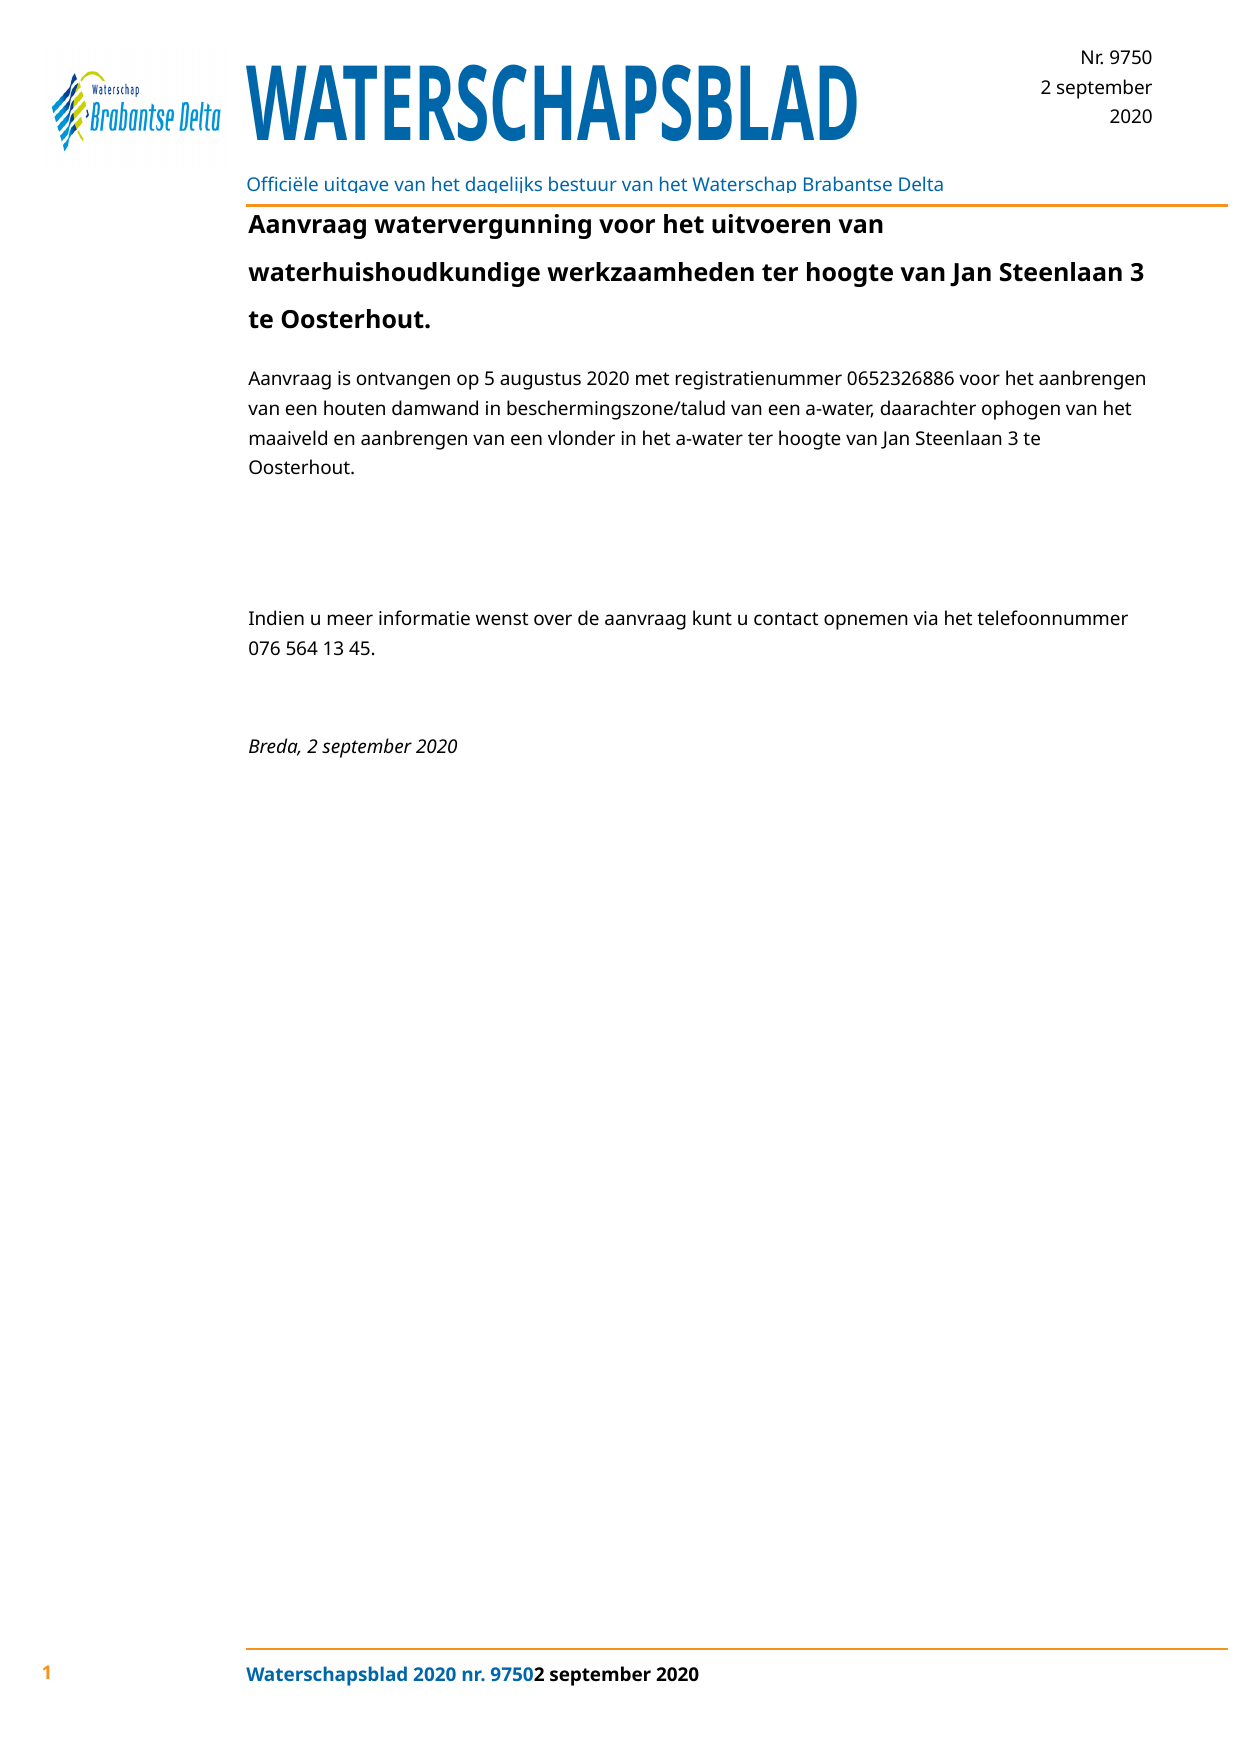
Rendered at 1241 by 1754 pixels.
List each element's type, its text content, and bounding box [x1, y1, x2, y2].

text Breda, 2 september 2020 [248, 733, 1152, 759]
text Aanvraag is ontvangen op 5 augustus 2020 met registratienummer 0652326886 voor het aanbrengen van een houten damwand in beschermingszone/talud van een a-water, daarachter ophogen van het maaiveld en aanbrengen van een vlonder in het a-water ter hoogte van Jan Steenlaan 3 te Oosterhout. [248, 366, 1152, 480]
text Indien u meer informatie wenst over de aanvraag kunt u contact opnemen via het telefoonnummer 076 564 13 45. [248, 606, 1152, 661]
picture [41, 47, 231, 172]
text Aanvraag watervergunning voor het uitvoeren van waterhuishoudkundige werkzaamheden ter hoogte van Jan Steenlaan 3 te Oosterhout. [248, 207, 1152, 336]
